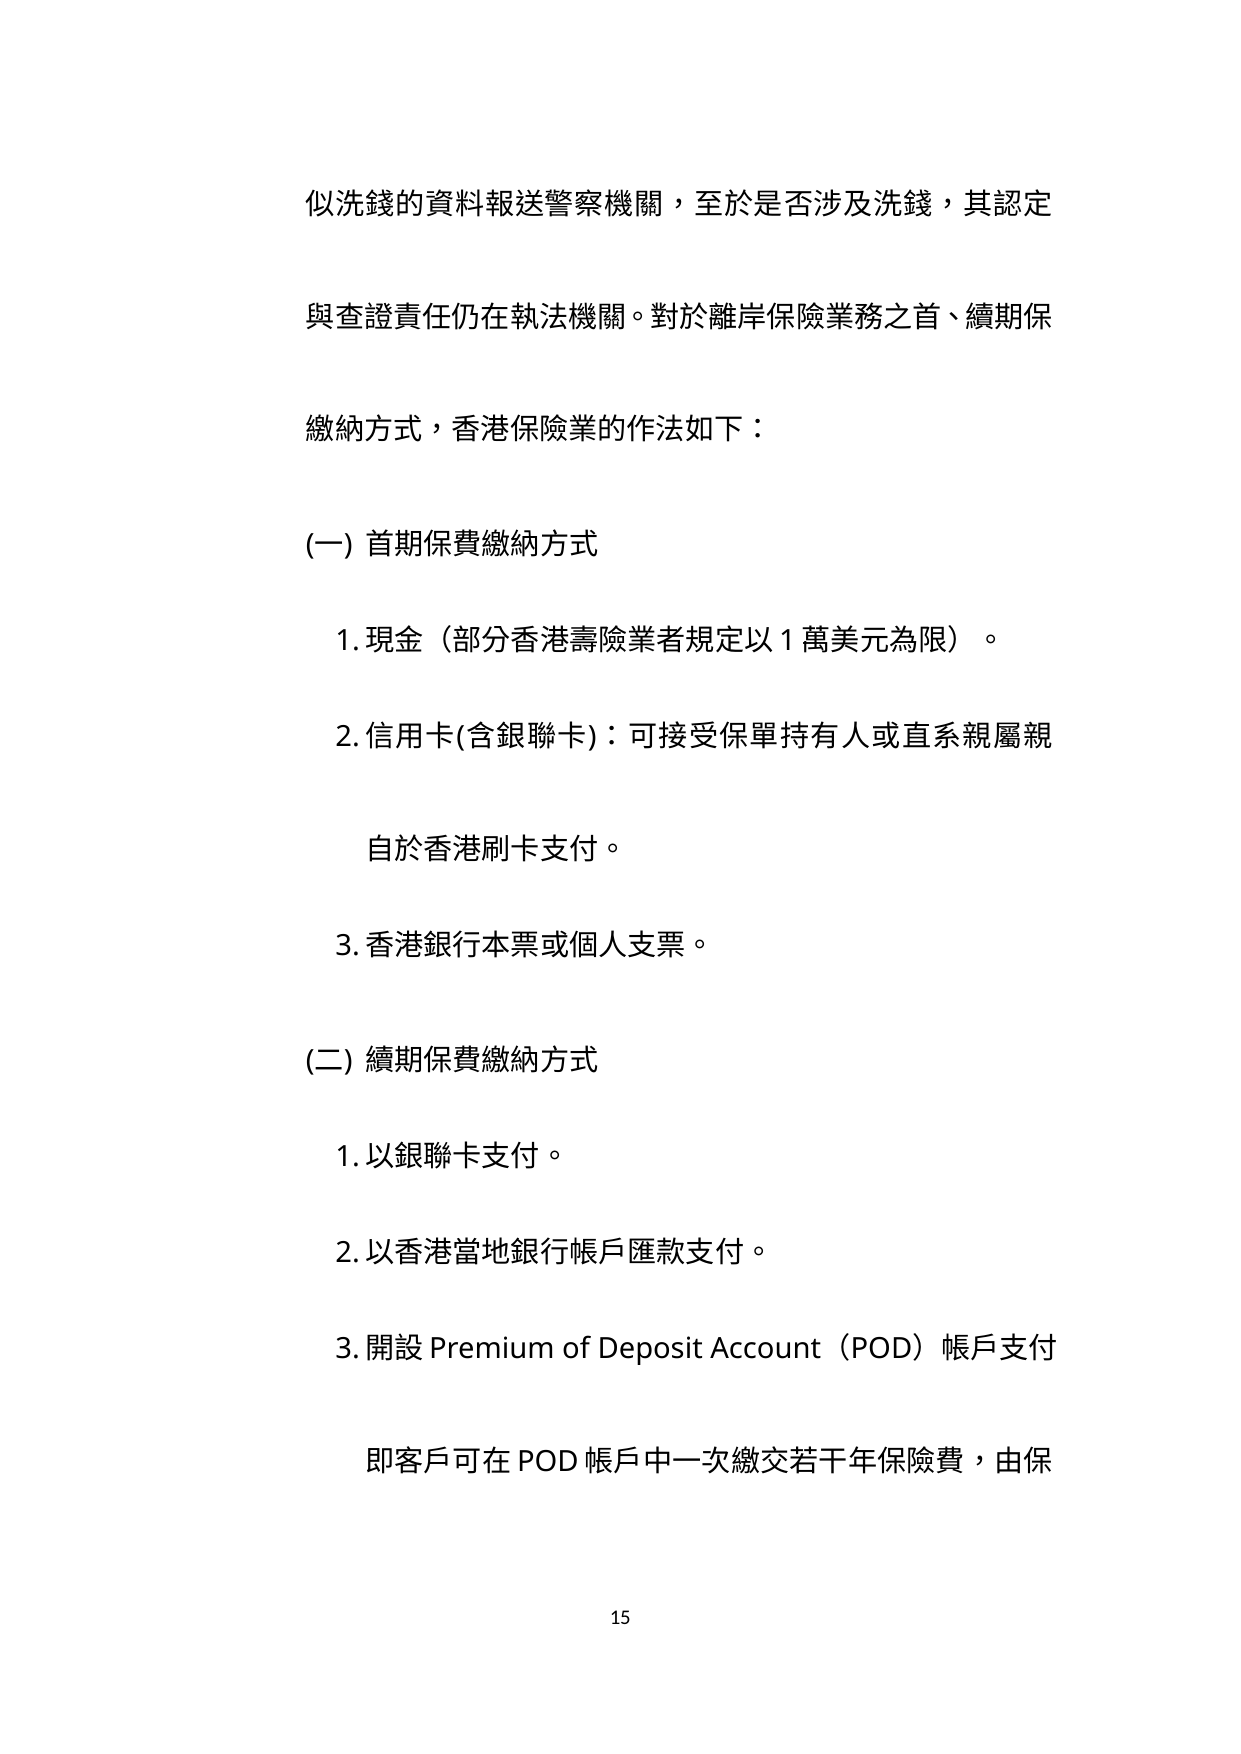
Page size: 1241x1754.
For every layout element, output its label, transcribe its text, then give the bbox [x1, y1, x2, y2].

list 續期保費繳納方式 [306, 1020, 1053, 1095]
list 香港銀行本票或個人支票。 [335, 905, 1053, 980]
list 首期保費繳納方式 [306, 504, 1053, 579]
list 現金（部分香港壽險業者規定以1萬美元為限）。 [335, 601, 1053, 676]
list 開設Premium of Deposit Account（POD）帳戶支付。即客戶可在POD帳戶中一次繳交若干年保險費，由保險公司按期扣款，帳戶餘額則按市場利率計息。 [335, 1309, 1053, 1496]
list 以香港當地銀行帳戶匯款支付。 [335, 1212, 1053, 1287]
text 似洗錢的資料報送警察機關，至於是否涉及洗錢，其認定與查證責任仍在執法機關。對於離岸保險業務之首、續期保繳納方式，香港保險業的作法如下： [306, 164, 1053, 464]
list 以銀聯卡支付。 [335, 1116, 1053, 1191]
list 信用卡(含銀聯卡)：可接受保單持有人或直系親屬親自於香港刷卡支付。 [335, 697, 1053, 884]
